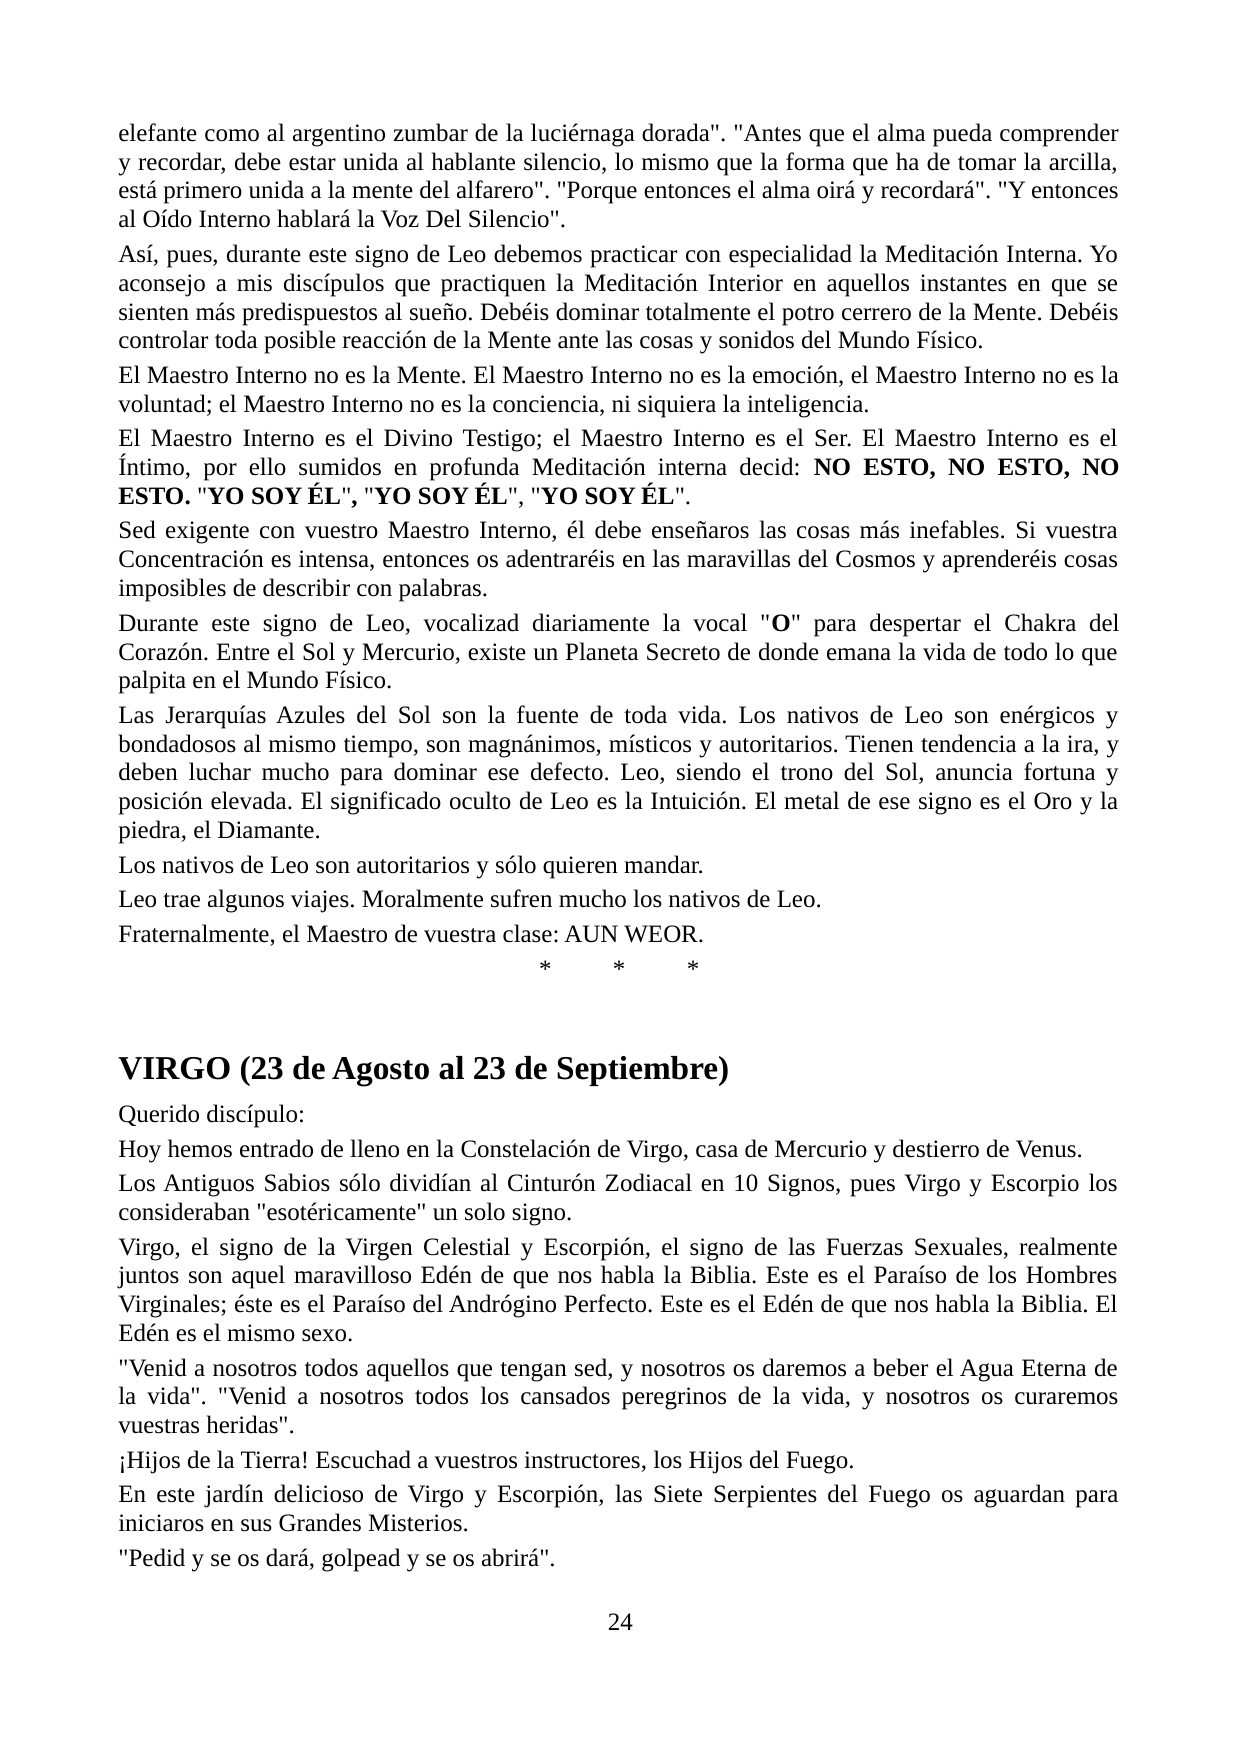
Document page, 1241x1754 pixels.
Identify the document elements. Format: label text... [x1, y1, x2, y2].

text Las Jerarquías Azules del Sol son la fuente de toda vida. Los nativos de Leo son enérgicos y bondadosos al mismo tiempo, son magnánimos, místicos y autoritarios. Tienen tendencia a la ira, y deben luchar mucho para dominar ese defecto. Leo, siendo el trono del Sol, anuncia fortuna y posición elevada. El significado oculto de Leo es la Intuición. El metal de ese signo es el Oro y la piedra, el Diamante. [118, 700, 1120, 844]
text Leo trae algunos viajes. Moralmente sufren mucho los nativos de Leo. [118, 884, 1120, 913]
text elefante como al argentino zumbar de la luciérnaga dorada". "Antes que el alma pueda comprender y recordar, debe estar unida al hablante silencio, lo mismo que la forma que ha de tomar la arcilla, está primero unida a la mente del alfarero". "Porque entonces el alma oirá y recordará". "Y entonces al Oído Interno hablará la Voz Del Silencio". [118, 118, 1120, 233]
text En este jardín delicioso de Virgo y Escorpión, las Siete Serpientes del Fuego os aguardan para iniciaros en sus Grandes Misterios. [118, 1479, 1120, 1537]
text Así, pues, durante este signo de Leo debemos practicar con especialidad la Meditación Interna. Yo aconsejo a mis discípulos que practiquen la Meditación Interior en aquellos instantes en que se sienten más predispuestos al sueño. Debéis dominar totalmente el potro cerrero de la Mente. Debéis controlar toda posible reacción de la Mente ante las cosas y sonidos del Mundo Físico. [118, 239, 1120, 354]
text * * * [118, 954, 1120, 982]
text "Venid a nosotros todos aquellos que tengan sed, y nosotros os daremos a beber el Agua Eterna de la vida". "Venid a nosotros todos los cansados peregrinos de la vida, y nosotros os curaremos vuestras heridas". [118, 1353, 1120, 1439]
text Querido discípulo: [118, 1099, 1120, 1128]
text Durante este signo de Leo, vocalizad diariamente la vocal "O" para despertar el Chakra del Corazón. Entre el Sol y Mercurio, existe un Planeta Secreto de donde emana la vida de todo lo que palpita en el Mundo Físico. [118, 608, 1120, 694]
text Sed exigente con vuestro Maestro Interno, él debe enseñaros las cosas más inefables. Si vuestra Concentración es intensa, entonces os adentraréis en las maravillas del Cosmos y aprenderéis cosas imposibles de describir con palabras. [118, 516, 1120, 602]
text Fraternalmente, el Maestro de vuestra clase: AUN WEOR. [118, 919, 1120, 948]
text El Maestro Interno es el Divino Testigo; el Maestro Interno es el Ser. El Maestro Interno es el Íntimo, por ello sumidos en profunda Meditación interna decid: NO ESTO, NO ESTO, NO ESTO. "YO SOY ÉL", "YO SOY ÉL", "YO SOY ÉL". [118, 423, 1120, 510]
text Los nativos de Leo son autoritarios y sólo quieren mandar. [118, 850, 1120, 878]
text ¡Hijos de la Tierra! Escuchad a vuestros instructores, los Hijos del Fuego. [118, 1445, 1120, 1474]
text Virgo, el signo de la Virgen Celestial y Escorpión, el signo de las Fuerzas Sexuales, realmente juntos son aquel maravilloso Edén de que nos habla la Biblia. Este es el Paraíso de los Hombres Virginales; éste es el Paraíso del Andrógino Perfecto. Este es el Edén de que nos habla la Biblia. El Edén es el mismo sexo. [118, 1232, 1120, 1347]
subtitle VIRGO (23 de Agosto al 23 de Septiembre) [118, 1048, 1122, 1086]
text El Maestro Interno no es la Mente. El Maestro Interno no es la emoción, el Maestro Interno no es la voluntad; el Maestro Interno no es la conciencia, ni siquiera la inteligencia. [118, 360, 1120, 417]
text Los Antiguos Sabios sólo dividían al Cinturón Zodiacal en 10 Signos, pues Virgo y Escorpio los consideraban "esotéricamente" un solo signo. [118, 1168, 1120, 1226]
text Hoy hemos entrado de lleno en la Constelación de Virgo, casa de Mercurio y destierro de Venus. [118, 1134, 1120, 1162]
text "Pedid y se os dará, golpead y se os abrirá". [118, 1543, 1120, 1572]
